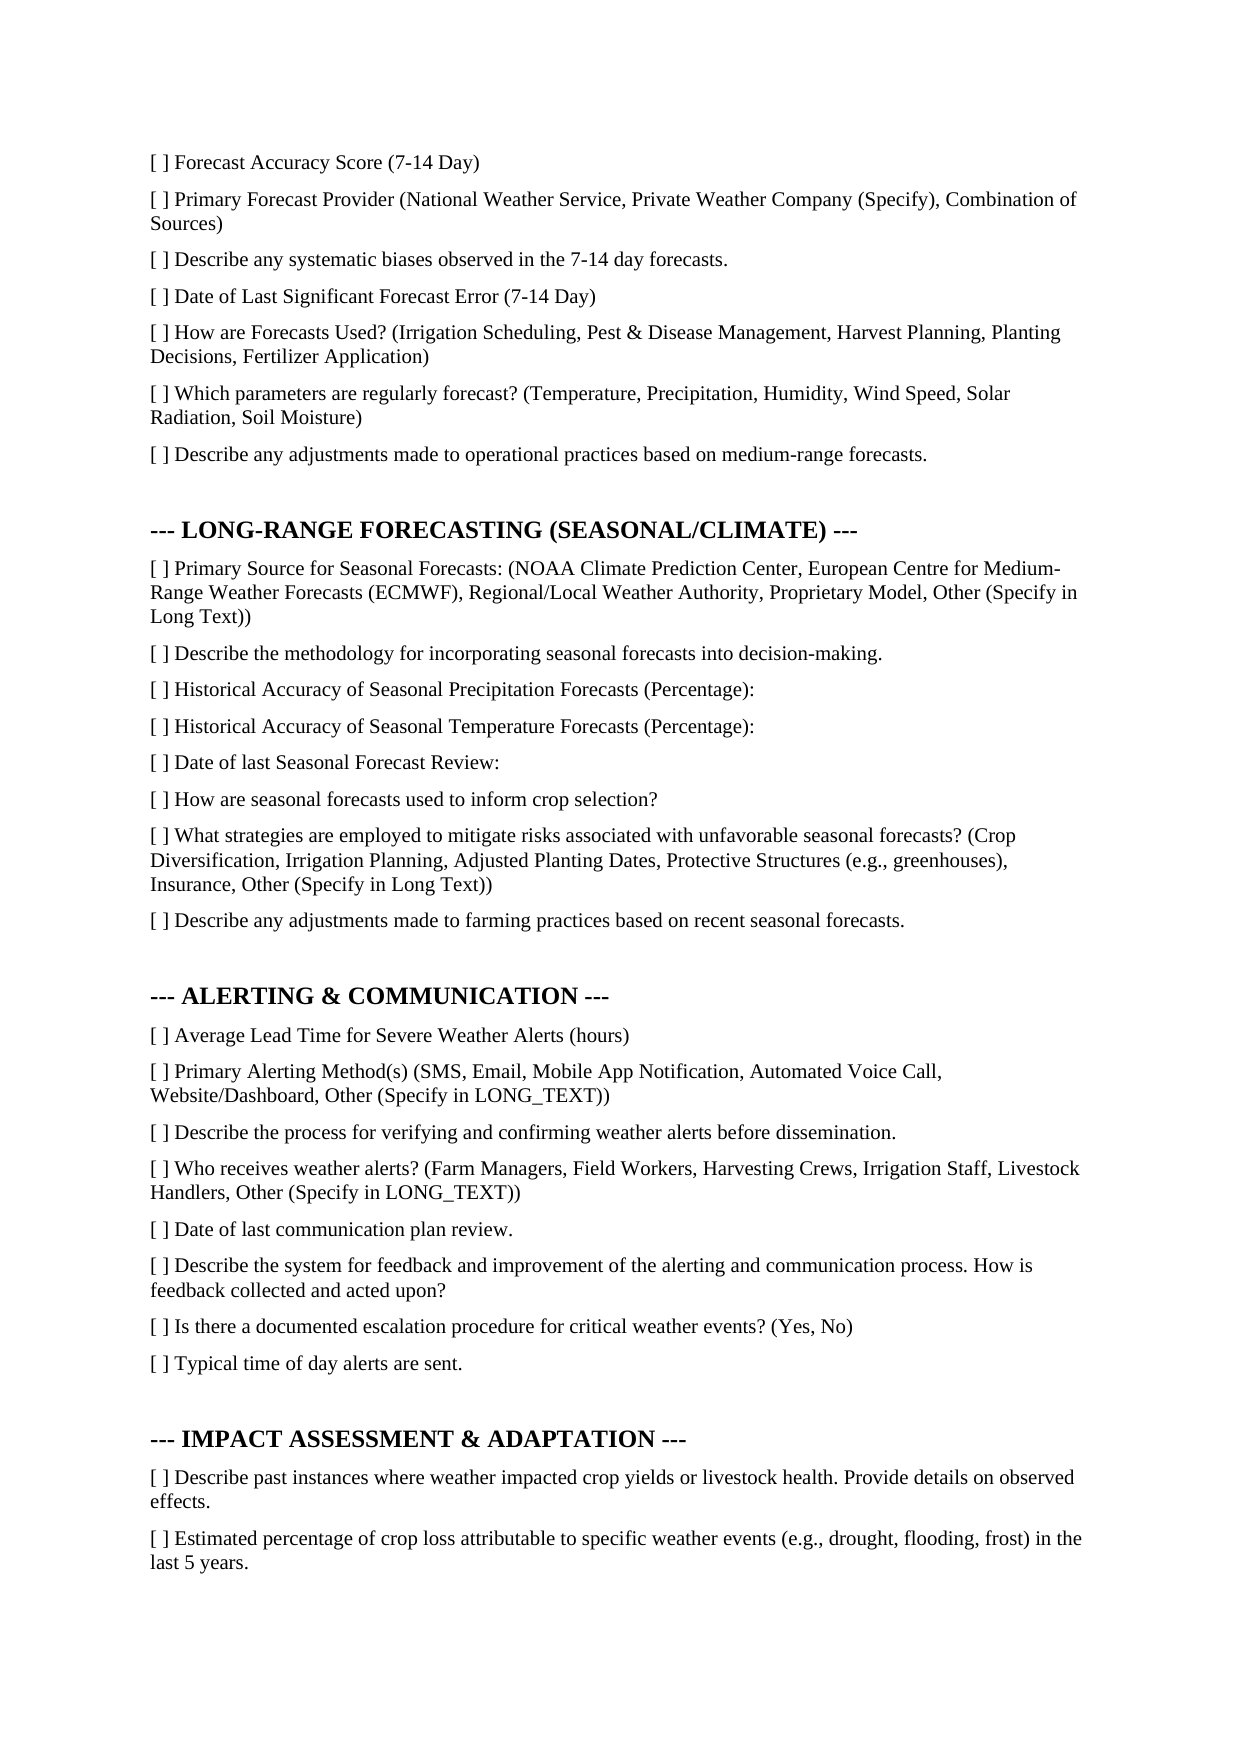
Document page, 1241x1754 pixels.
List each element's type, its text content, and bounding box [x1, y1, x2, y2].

text [ ] Date of last Seasonal Forecast Review: [150, 750, 1090, 774]
text [ ] Primary Alerting Method(s) (SMS, Email, Mobile App Notification, Automated Voice Call, Website/Dashboard, Other (Specify in LONG_TEXT)) [150, 1059, 1090, 1107]
text [ ] Forecast Accuracy Score (7-14 Day) [150, 150, 1090, 174]
text [ ] Date of Last Significant Forecast Error (7-14 Day) [150, 284, 1090, 308]
text [ ] Historical Accuracy of Seasonal Temperature Forecasts (Percentage): [150, 714, 1090, 738]
text --- LONG-RANGE FORECASTING (SEASONAL/CLIMATE) --- [150, 515, 1090, 543]
text [ ] What strategies are employed to mitigate risks associated with unfavorable seasonal forecasts? (Crop Diversification, Irrigation Planning, Adjusted Planting Dates, Protective Structures (e.g., greenhouses), Insurance, Other (Specify in Long Text)) [150, 823, 1090, 896]
text [ ] Estimated percentage of crop loss attributable to specific weather events (e.g., drought, flooding, frost) in the last 5 years. [150, 1526, 1090, 1574]
text [ ] Which parameters are regularly forecast? (Temperature, Precipitation, Humidity, Wind Speed, Solar Radiation, Soil Moisture) [150, 381, 1090, 429]
text [ ] Is there a documented escalation procedure for critical weather events? (Yes, No) [150, 1314, 1090, 1338]
text [ ] Describe any systematic biases observed in the 7-14 day forecasts. [150, 247, 1090, 271]
text [ ] Describe the process for verifying and confirming weather alerts before dissemination. [150, 1120, 1090, 1144]
text [ ] Describe the system for feedback and improvement of the alerting and communication process. How is feedback collected and acted upon? [150, 1253, 1090, 1302]
text [ ] Describe the methodology for incorporating seasonal forecasts into decision-making. [150, 641, 1090, 665]
text [ ] Date of last communication plan review. [150, 1217, 1090, 1241]
text [ ] Describe any adjustments made to operational practices based on medium-range forecasts. [150, 442, 1090, 466]
text [ ] How are seasonal forecasts used to inform crop selection? [150, 787, 1090, 811]
text [ ] Describe past instances where weather impacted crop yields or livestock health. Provide details on observed effects. [150, 1465, 1090, 1513]
text [ ] Describe any adjustments made to farming practices based on recent seasonal forecasts. [150, 908, 1090, 932]
text [ ] Primary Forecast Provider (National Weather Service, Private Weather Company (Specify), Combination of Sources) [150, 187, 1090, 235]
text [ ] Average Lead Time for Severe Weather Alerts (hours) [150, 1022, 1090, 1047]
text [ ] Historical Accuracy of Seasonal Precipitation Forecasts (Percentage): [150, 677, 1090, 701]
text [ ] Primary Source for Seasonal Forecasts: (NOAA Climate Prediction Center, European Centre for Medium-Range Weather Forecasts (ECMWF), Regional/Local Weather Authority, Proprietary Model, Other (Specify in Long Text)) [150, 556, 1090, 628]
text [ ] How are Forecasts Used? (Irrigation Scheduling, Pest & Disease Management, Harvest Planning, Planting Decisions, Fertilizer Application) [150, 320, 1090, 368]
text [ ] Typical time of day alerts are sent. [150, 1351, 1090, 1375]
text --- ALERTING & COMMUNICATION --- [150, 981, 1090, 1010]
text [ ] Who receives weather alerts? (Farm Managers, Field Workers, Harvesting Crews, Irrigation Staff, Livestock Handlers, Other (Specify in LONG_TEXT)) [150, 1156, 1090, 1204]
text --- IMPACT ASSESSMENT & ADAPTATION --- [150, 1424, 1090, 1452]
